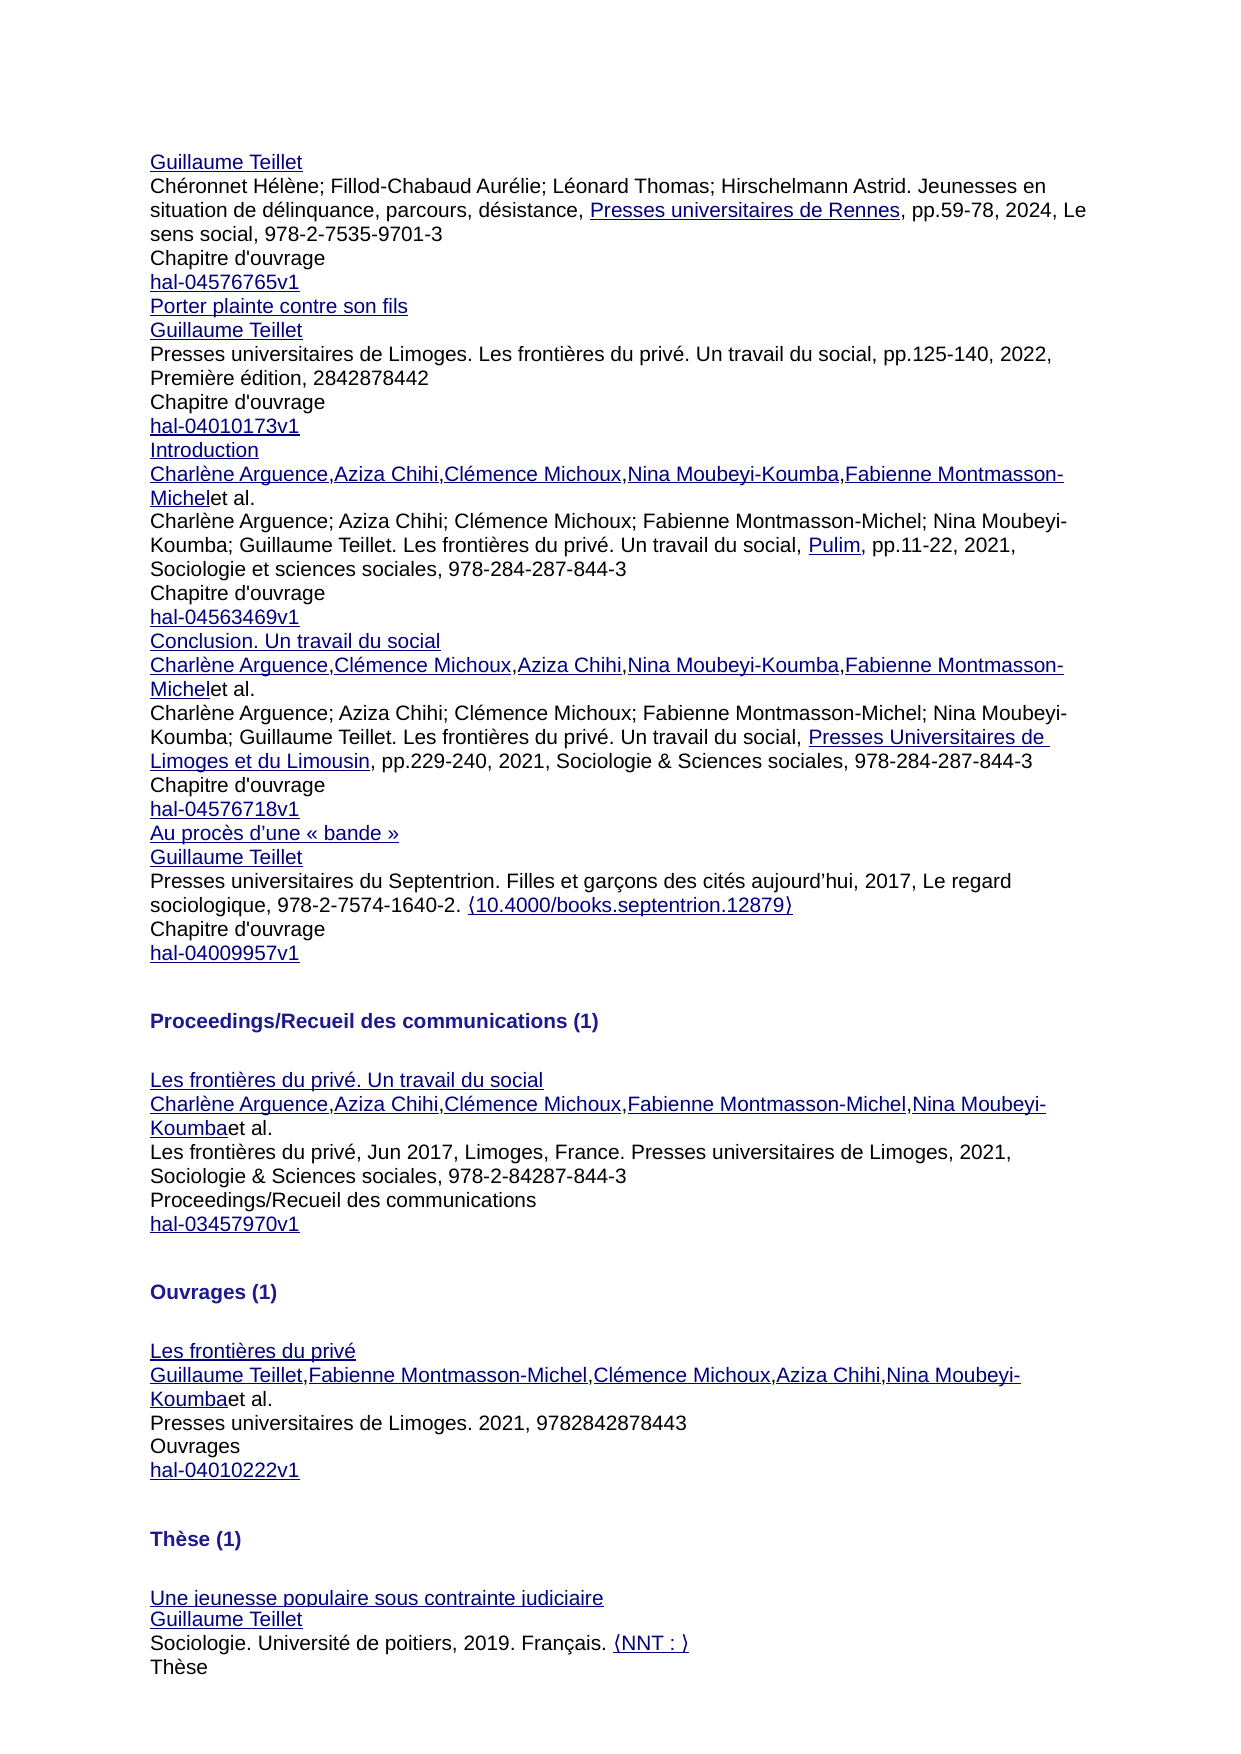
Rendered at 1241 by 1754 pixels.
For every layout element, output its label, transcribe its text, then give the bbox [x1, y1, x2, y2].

table_header Les frontières du privé Guillaume Teillet,Fabienne Montmasson-Michel,Clémence Michoux,Aziza Chihi,Nina Moubeyi-Koumbaet al. Presses universitaires de Limoges. 2021, 9782842878443 Ouvrages hal-04010222v1 [150, 1339, 1090, 1482]
table_cell Au procès d’une « bande » Guillaume Teillet Presses universitaires du Septentrion. Filles et garçons des cités aujourd’hui, 2017, Le regard sociologique, 978-2-7574-1640-2. ⟨10.4000/books.septentrion.12879⟩ Chapitre d'ouvrage hal-04009957v1 [150, 821, 1090, 964]
table_header Guillaume Teillet Chéronnet Hélène; Fillod-Chabaud Aurélie; Léonard Thomas; Hirschelmann Astrid. Jeunesses en situation de délinquance, parcours, désistance, Presses universitaires de Rennes, pp.59-78, 2024, Le sens social, 978-2-7535-9701-3 Chapitre d'ouvrage hal-04576765v1 [150, 150, 1090, 294]
table_cell Conclusion. Un travail du social Charlène Arguence,Clémence Michoux,Aziza Chihi,Nina Moubeyi-Koumba,Fabienne Montmasson-Michelet al. Charlène Arguence; Aziza Chihi; Clémence Michoux; Fabienne Montmasson-Michel; Nina Moubeyi-Koumba; Guillaume Teillet. Les frontières du privé. Un travail du social, Presses Universitaires de Limoges et du Limousin, pp.229-240, 2021, Sociologie & Sciences sociales, 978-284-287-844-3 Chapitre d'ouvrage hal-04576718v1 [150, 629, 1090, 821]
subtitle Ouvrages (1) [150, 1280, 1090, 1304]
subtitle Proceedings/Recueil des communications (1) [150, 1009, 1090, 1033]
table_header Les frontières du privé. Un travail du social Charlène Arguence,Aziza Chihi,Clémence Michoux,Fabienne Montmasson-Michel,Nina Moubeyi-Koumbaet al. Les frontières du privé, Jun 2017, Limoges, France. Presses universitaires de Limoges, 2021, Sociologie & Sciences sociales, 978-2-84287-844-3 Proceedings/Recueil des communications hal-03457970v1 [150, 1068, 1090, 1235]
table_cell Introduction Charlène Arguence,Aziza Chihi,Clémence Michoux,Nina Moubeyi-Koumba,Fabienne Montmasson-Michelet al. Charlène Arguence; Aziza Chihi; Clémence Michoux; Fabienne Montmasson-Michel; Nina Moubeyi-Koumba; Guillaume Teillet. Les frontières du privé. Un travail du social, Pulim, pp.11-22, 2021, Sociologie et sciences sociales, 978-284-287-844-3 Chapitre d'ouvrage hal-04563469v1 [150, 438, 1090, 629]
table_cell Porter plainte contre son fils Guillaume Teillet Presses universitaires de Limoges. Les frontières du privé. Un travail du social, pp.125-140, 2022, Première édition, 2842878442 Chapitre d'ouvrage hal-04010173v1 [150, 294, 1090, 437]
table_header Une jeunesse populaire sous contrainte judiciaire Guillaume Teillet Sociologie. Université de poitiers, 2019. Français. ⟨NNT : ⟩ Thèse [150, 1585, 1090, 1679]
subtitle Thèse (1) [150, 1527, 1090, 1551]
